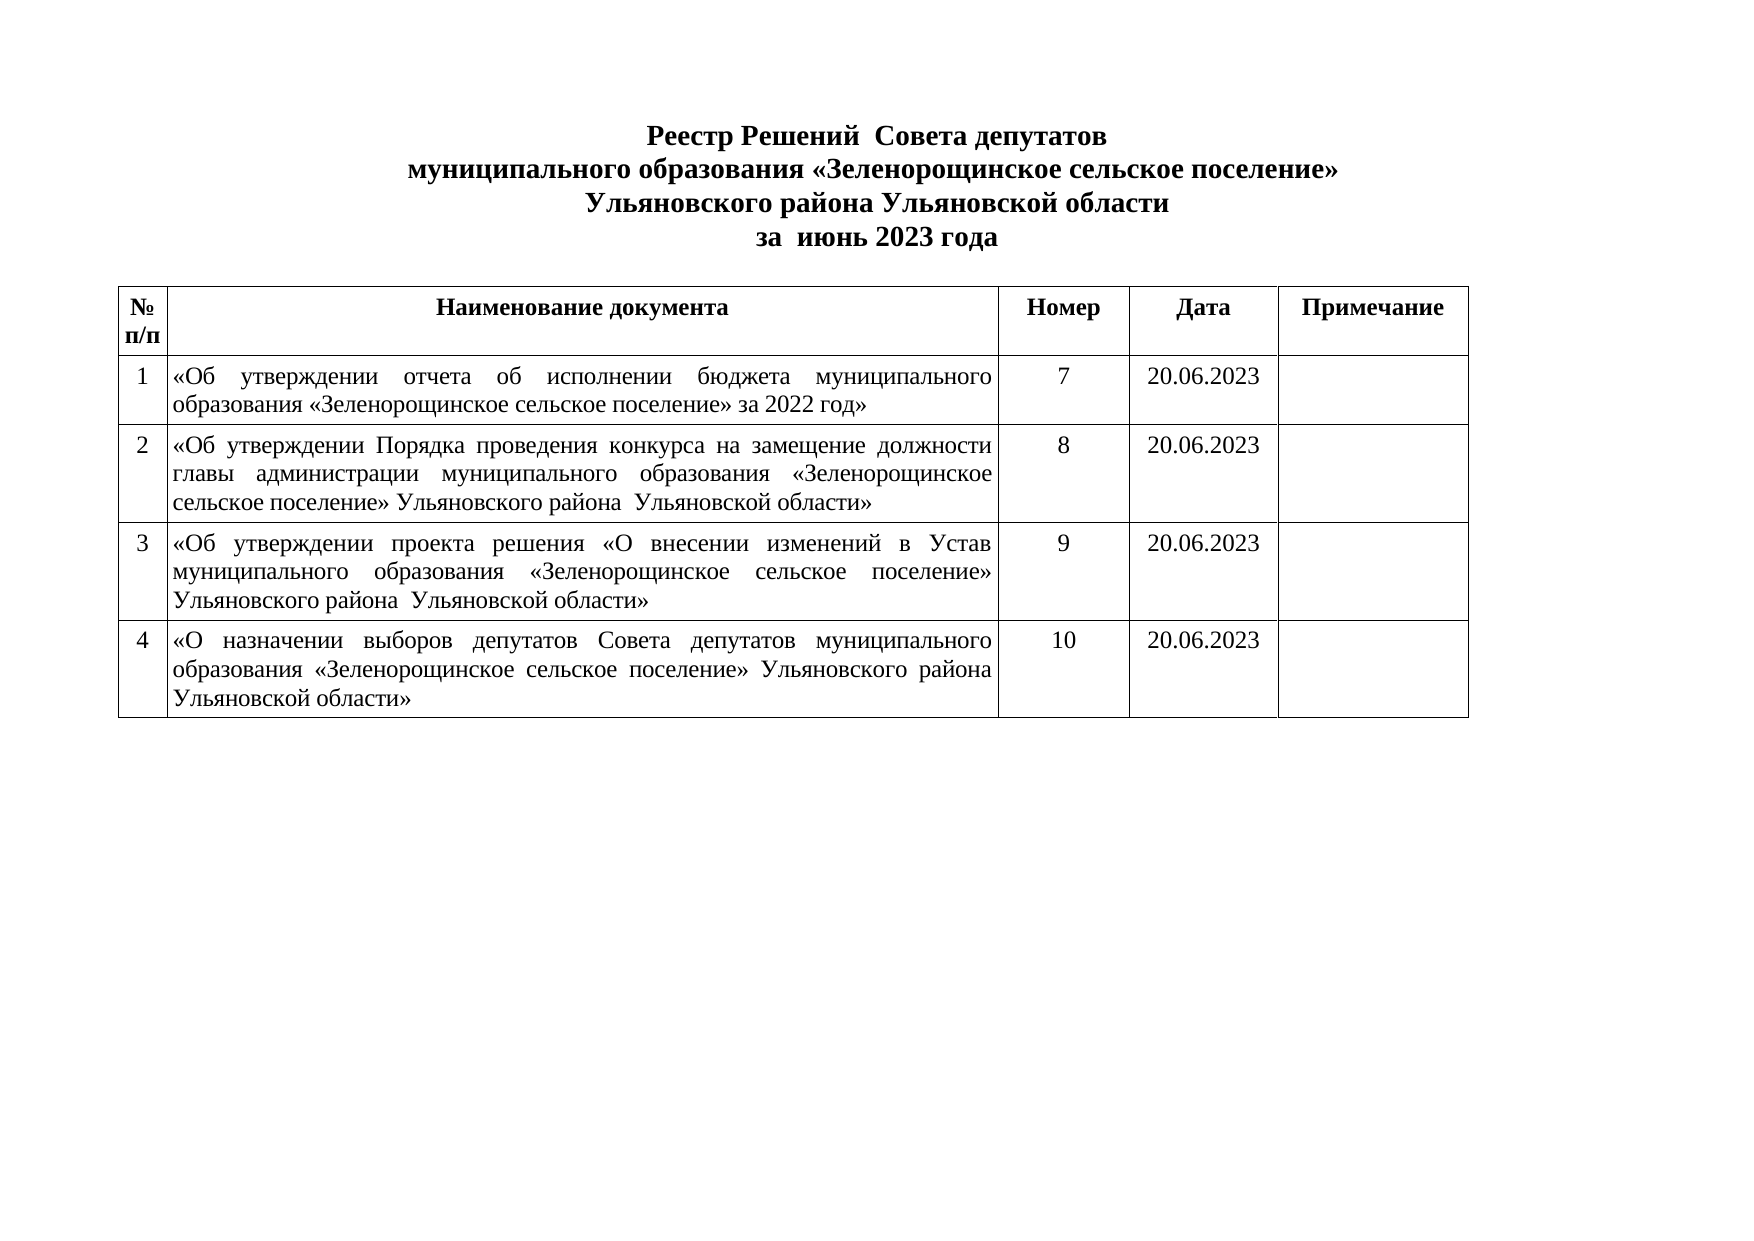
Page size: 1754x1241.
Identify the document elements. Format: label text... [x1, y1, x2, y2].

table_cell 3 [119, 523, 167, 620]
table_cell 20.06.2023 [1130, 523, 1277, 620]
table_cell 8 [999, 425, 1129, 522]
table_header Дата [1130, 287, 1277, 355]
text за июнь 2023 года [118, 219, 1636, 252]
text Реестр Решений Совета депутатов [118, 118, 1636, 152]
table_header Примечание [1279, 287, 1468, 355]
table_header Наименование документа [168, 287, 998, 355]
table_cell 9 [999, 523, 1129, 620]
table_cell [1279, 356, 1468, 424]
table_cell 7 [999, 356, 1129, 424]
table_cell «Об утверждении проекта решения «О внесении изменений в Устав муниципального образования «Зеленорощинское сельское поселение» Ульяновского района Ульяновской области» [168, 523, 998, 620]
table_header № п/п [119, 287, 167, 355]
text Ульяновского района Ульяновской области [118, 185, 1636, 219]
text муниципального образования «Зеленорощинское сельское поселение» [118, 152, 1636, 185]
table_cell «Об утверждении отчета об исполнении бюджета муниципального образования «Зеленорощинское сельское поселение» за 2022 год» [168, 356, 998, 424]
table_cell 20.06.2023 [1130, 356, 1277, 424]
table_cell «Об утверждении Порядка проведения конкурса на замещение должности главы администрации муниципального образования «Зеленорощинское сельское поселение» Ульяновского района Ульяновской области» [168, 425, 998, 522]
table_cell [1279, 621, 1468, 717]
table_cell 20.06.2023 [1130, 621, 1277, 717]
table_cell «О назначении выборов депутатов Совета депутатов муниципального образования «Зеленорощинское сельское поселение» Ульяновского района Ульяновской области» [168, 621, 998, 717]
table_cell 10 [999, 621, 1129, 717]
table_cell 1 [119, 356, 167, 424]
table_header Номер [999, 287, 1129, 355]
table_cell 20.06.2023 [1130, 425, 1277, 522]
table_cell [1279, 425, 1468, 522]
table_cell 2 [119, 425, 167, 522]
table_cell 4 [119, 621, 167, 717]
table_cell [1279, 523, 1468, 620]
